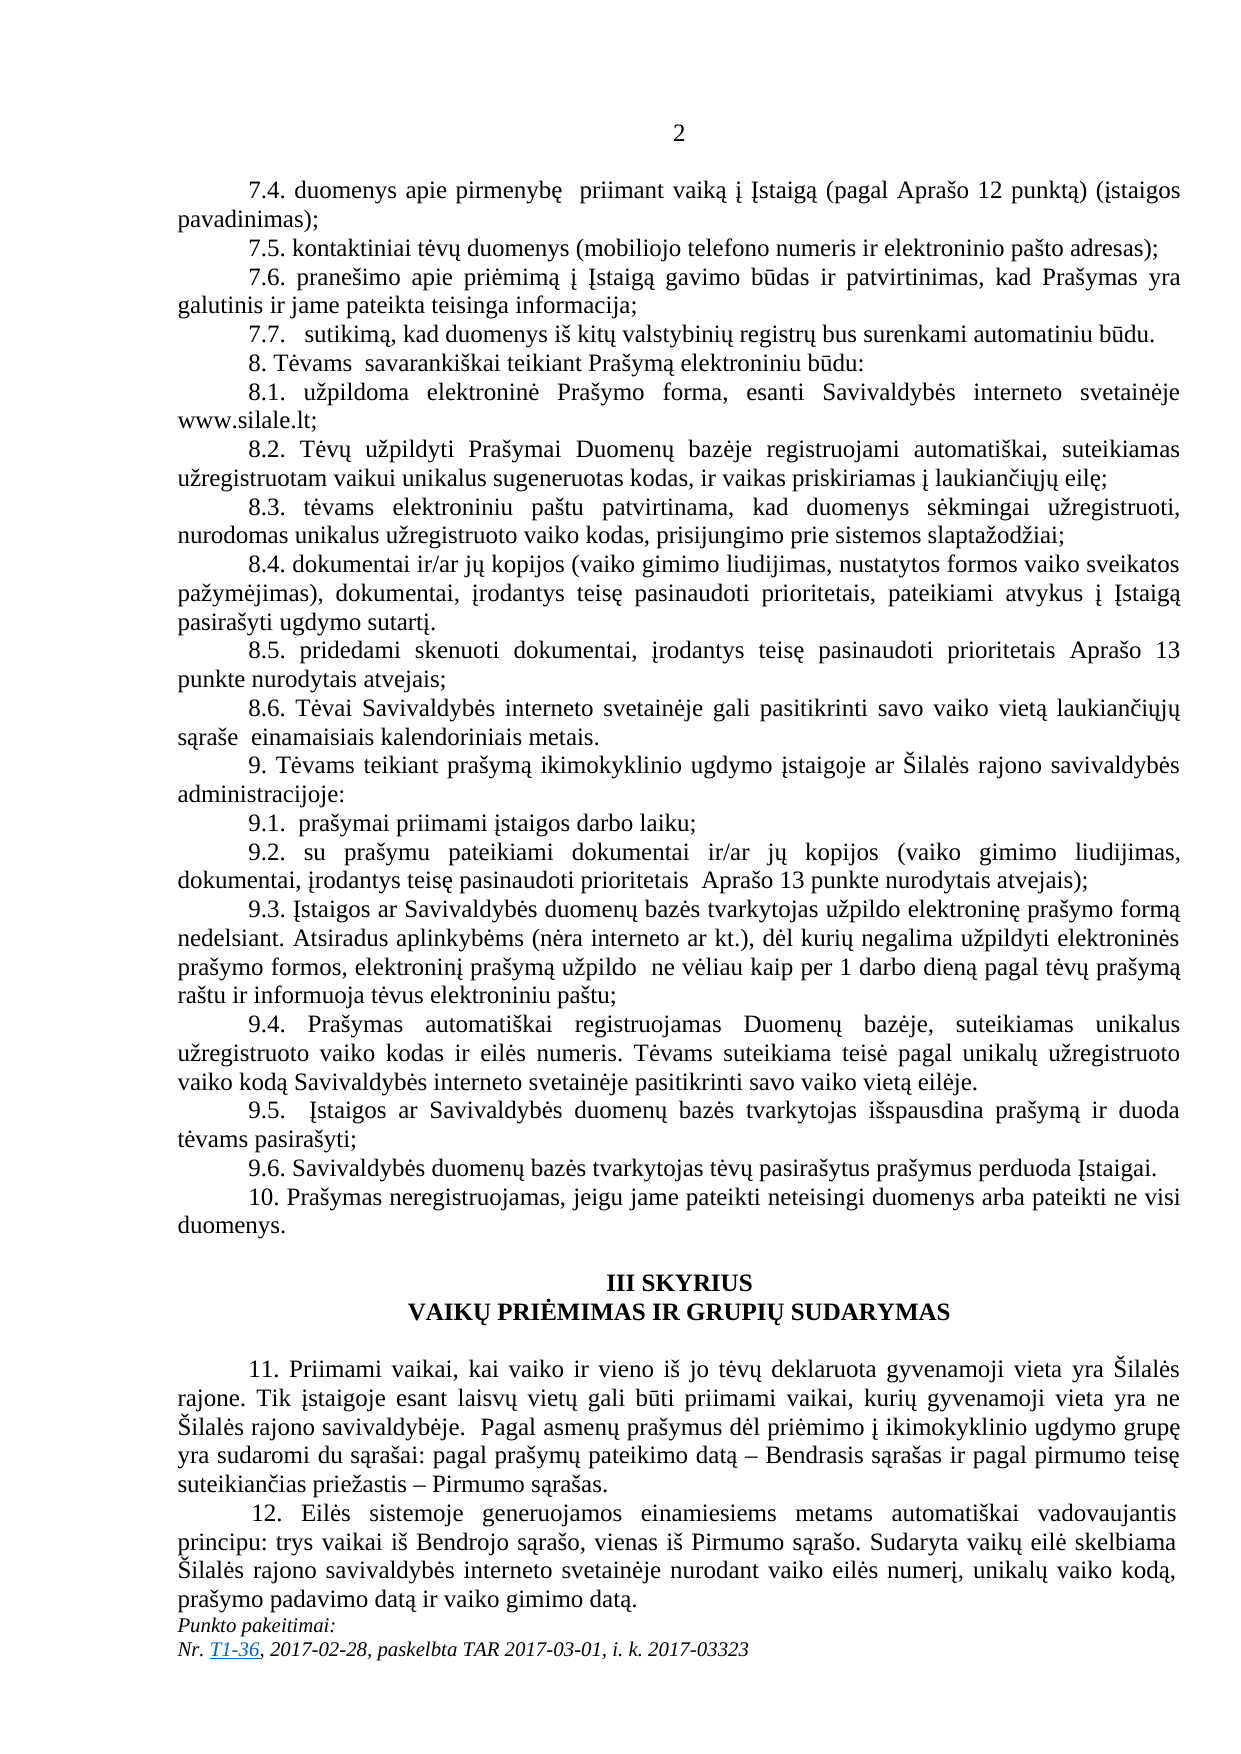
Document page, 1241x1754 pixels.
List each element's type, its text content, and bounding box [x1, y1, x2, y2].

text 9.6. Savivaldybės duomenų bazės tvarkytojas tėvų pasirašytus prašymus perduoda Įstaigai. [177, 1153, 1181, 1182]
text 8.3. tėvams elektroniniu paštu patvirtinama, kad duomenys sėkmingai užregistruoti, nurodomas unikalus užregistruoto vaiko kodas, prisijungimo prie sistemos slaptažodžiai; [177, 492, 1181, 549]
text 7.6. pranešimo apie priėmimą į Įstaigą gavimo būdas ir patvirtinimas, kad Prašymas yra galutinis ir jame pateikta teisinga informacija; [177, 262, 1181, 319]
text Nr. T1-36, 2017-02-28, paskelbta TAR 2017-03-01, i. k. 2017-03323 [177, 1637, 1181, 1661]
text 7.5. kontaktiniai tėvų duomenys (mobiliojo telefono numeris ir elektroninio pašto adresas); [177, 233, 1181, 262]
text 9.2. su prašymu pateikiami dokumentai ir/ar jų kopijos (vaiko gimimo liudijimas, dokumentai, įrodantys teisę pasinaudoti prioritetais Aprašo 13 punkte nurodytais atvejais); [177, 837, 1181, 894]
text 9.1. prašymai priimami įstaigos darbo laiku; [177, 808, 1181, 837]
text 7.4. duomenys apie pirmenybę priimant vaiką į Įstaigą (pagal Aprašo 12 punktą) (įstaigos pavadinimas); [177, 176, 1181, 233]
text 8.4. dokumentai ir/ar jų kopijos (vaiko gimimo liudijimas, nustatytos formos vaiko sveikatos pažymėjimas), dokumentai, įrodantys teisę pasinaudoti prioritetais, pateikiami atvykus į Įstaigą pasirašyti ugdymo sutartį. [177, 549, 1181, 636]
text 9.5. Įstaigos ar Savivaldybės duomenų bazės tvarkytojas išspausdina prašymą ir duoda tėvams pasirašyti; [177, 1096, 1181, 1153]
text 8. Tėvams savarankiškai teikiant Prašymą elektroniniu būdu: [177, 348, 1181, 377]
text 8.6. Tėvai Savivaldybės interneto svetainėje gali pasitikrinti savo vaiko vietą laukiančiųjų sąraše einamaisiais kalendoriniais metais. [177, 693, 1181, 751]
text VAIKŲ PRIĖMIMAS IR GRUPIŲ SUDARYMAS [177, 1297, 1181, 1326]
text 8.1. užpildoma elektroninė Prašymo forma, esanti Savivaldybės interneto svetainėje www.silale.lt; [177, 377, 1181, 434]
text 7.7. sutikimą, kad duomenys iš kitų valstybinių registrų bus surenkami automatiniu būdu. [177, 319, 1181, 348]
text 12. Eilės sistemoje generuojamos einamiesiems metams automatiškai vadovaujantis principu: trys vaikai iš Bendrojo sąrašo, vienas iš Pirmumo sąrašo. Sudaryta vaikų eilė skelbiama Šilalės rajono savivaldybės interneto svetainėje nurodant vaiko eilės numerį, unikalų vaiko kodą, prašymo padavimo datą ir vaiko gimimo datą. [177, 1498, 1177, 1613]
text III SKYRIUS [177, 1268, 1181, 1297]
text 10. Prašymas neregistruojamas, jeigu jame pateikti neteisingi duomenys arba pateikti ne visi duomenys. [177, 1182, 1181, 1239]
text 8.5. pridedami skenuoti dokumentai, įrodantys teisę pasinaudoti prioritetais Aprašo 13 punkte nurodytais atvejais; [177, 636, 1181, 693]
text 9.3. Įstaigos ar Savivaldybės duomenų bazės tvarkytojas užpildo elektroninę prašymo formą nedelsiant. Atsiradus aplinkybėms (nėra interneto ar kt.), dėl kurių negalima užpildyti elektroninės prašymo formos, elektroninį prašymą užpildo ne vėliau kaip per 1 darbo dieną pagal tėvų prašymą raštu ir informuoja tėvus elektroniniu paštu; [177, 894, 1181, 1009]
text 9. Tėvams teikiant prašymą ikimokyklinio ugdymo įstaigoje ar Šilalės rajono savivaldybės administracijoje: [177, 751, 1181, 808]
text 9.4. Prašymas automatiškai registruojamas Duomenų bazėje, suteikiamas unikalus užregistruoto vaiko kodas ir eilės numeris. Tėvams suteikiama teisė pagal unikalų užregistruoto vaiko kodą Savivaldybės interneto svetainėje pasitikrinti savo vaiko vietą eilėje. [177, 1009, 1181, 1096]
text Punkto pakeitimai: [177, 1613, 1181, 1637]
text 8.2. Tėvų užpildyti Prašymai Duomenų bazėje registruojami automatiškai, suteikiamas užregistruotam vaikui unikalus sugeneruotas kodas, ir vaikas priskiriamas į laukiančiųjų eilę; [177, 434, 1181, 492]
text 11. Priimami vaikai, kai vaiko ir vieno iš jo tėvų deklaruota gyvenamoji vieta yra Šilalės rajone. Tik įstaigoje esant laisvų vietų gali būti priimami vaikai, kurių gyvenamoji vieta yra ne Šilalės rajono savivaldybėje. Pagal asmenų prašymus dėl priėmimo į ikimokyklinio ugdymo grupę yra sudaromi du sąrašai: pagal prašymų pateikimo datą – Bendrasis sąrašas ir pagal pirmumo teisę suteikiančias priežastis – Pirmumo sąrašas. [177, 1354, 1181, 1498]
